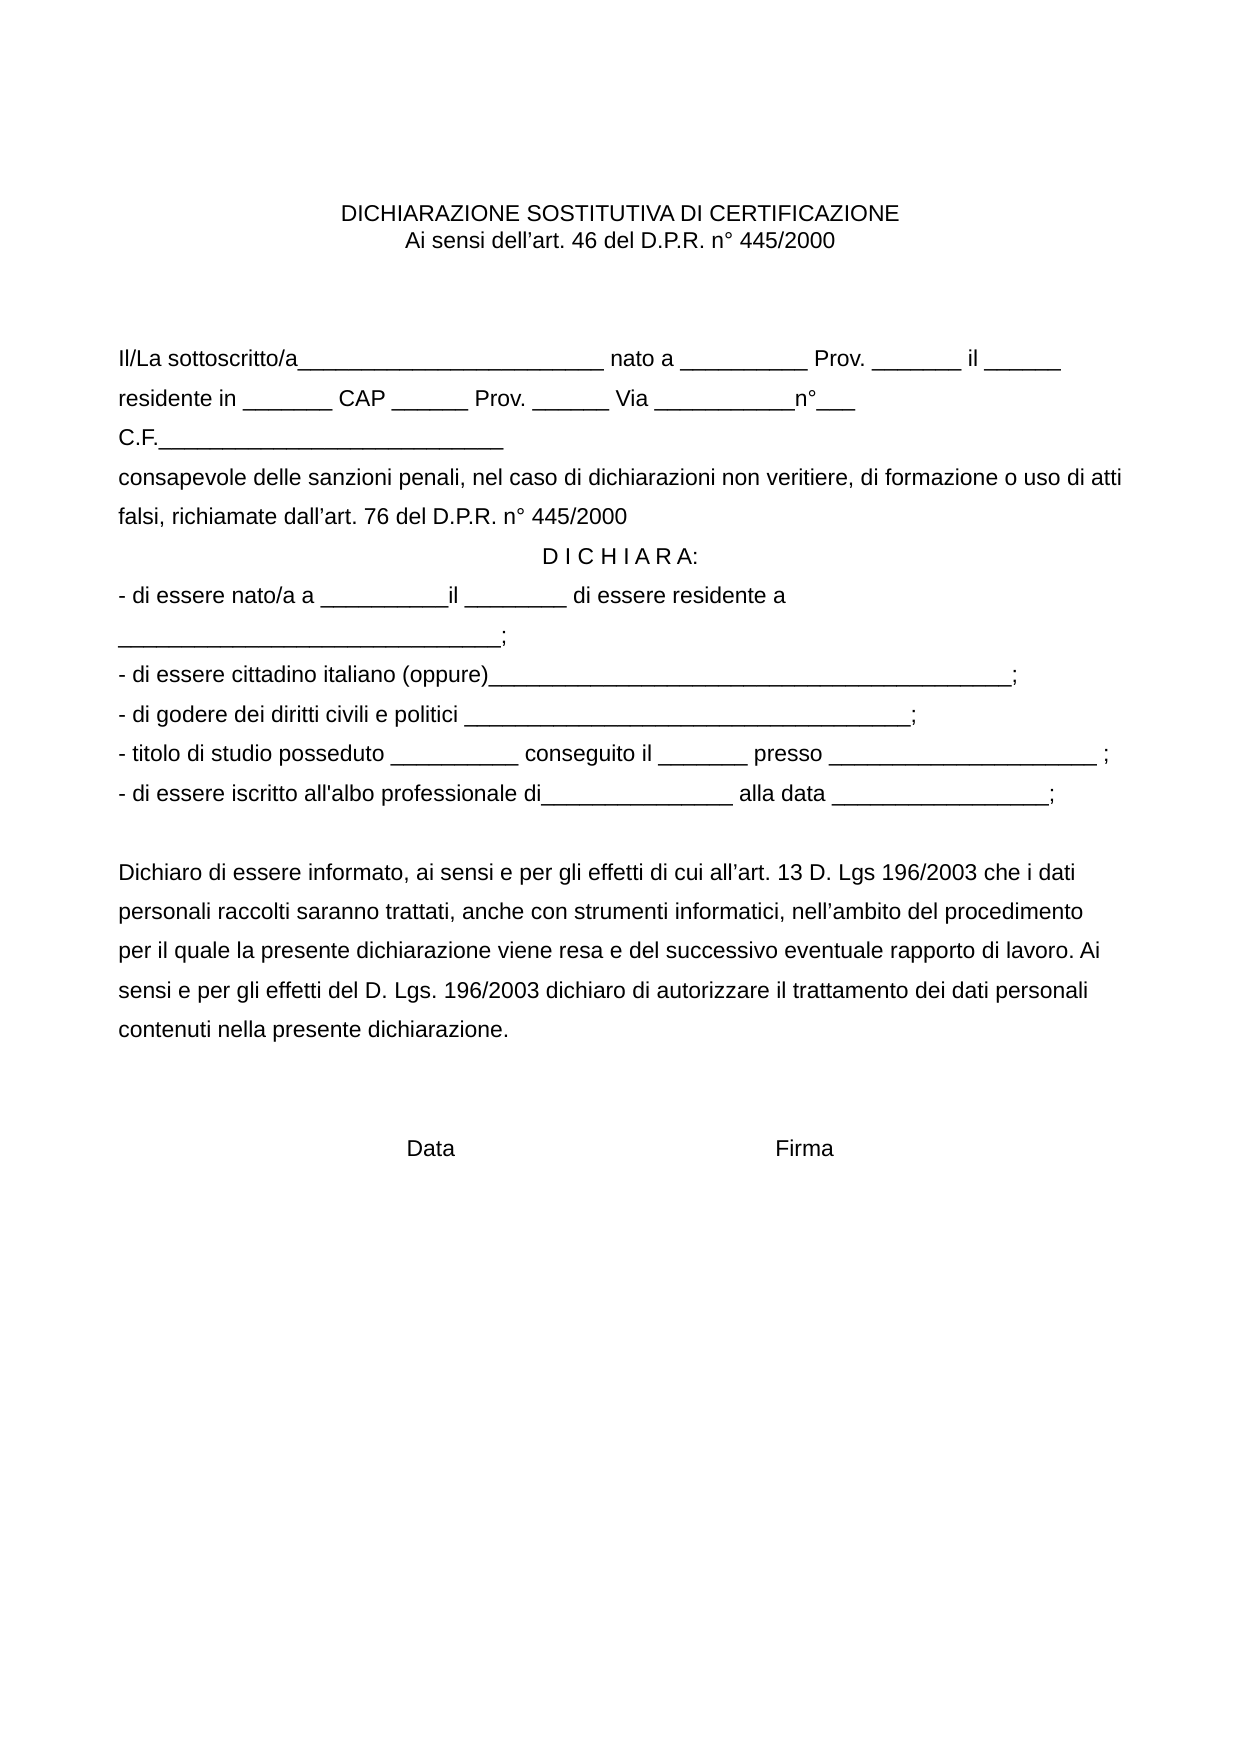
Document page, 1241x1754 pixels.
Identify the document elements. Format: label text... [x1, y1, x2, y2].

text - di essere nato/a a __________il ________ di essere residente a ______________________________; [118, 582, 1122, 648]
text - di essere iscritto all'albo professionale di_______________ alla data _________________; [118, 779, 1122, 806]
text D I C H I A R A: [118, 543, 1122, 569]
text Dichiaro di essere informato, ai sensi e per gli effetti di cui all’art. 13 D. Lgs 196/2003 che i dati personali raccolti saranno trattati, anche con strumenti informatici, nell’ambito del procedimento per il quale la presente dichiarazione viene resa e del successivo eventuale rapporto di lavoro. Ai sensi e per gli effetti del D. Lgs. 196/2003 dichiaro di autorizzare il trattamento dei dati personali contenuti nella presente dichiarazione. [118, 858, 1122, 1043]
text - di essere cittadino italiano (oppure)_________________________________________; [118, 661, 1122, 687]
text consapevole delle sanzioni penali, nel caso di dichiarazioni non veritiere, di formazione o uso di atti falsi, richiamate dall’art. 76 del D.P.R. n° 445/2000 [118, 464, 1122, 529]
text Ai sensi dell’art. 46 del D.P.R. n° 445/2000 [118, 227, 1122, 253]
text - titolo di studio posseduto __________ conseguito il _______ presso _____________________ ; [118, 740, 1122, 766]
text Il/La sottoscritto/a________________________ nato a __________ Prov. _______ il ______ residente in _______ CAP ______ Prov. ______ Via ___________n°___ C.F.___________________________ [118, 345, 1122, 451]
text - di godere dei diritti civili e politici ___________________________________; [118, 701, 1122, 727]
text DICHIARAZIONE SOSTITUTIVA DI CERTIFICAZIONE [118, 200, 1122, 227]
text Data Firma [118, 1135, 1122, 1161]
